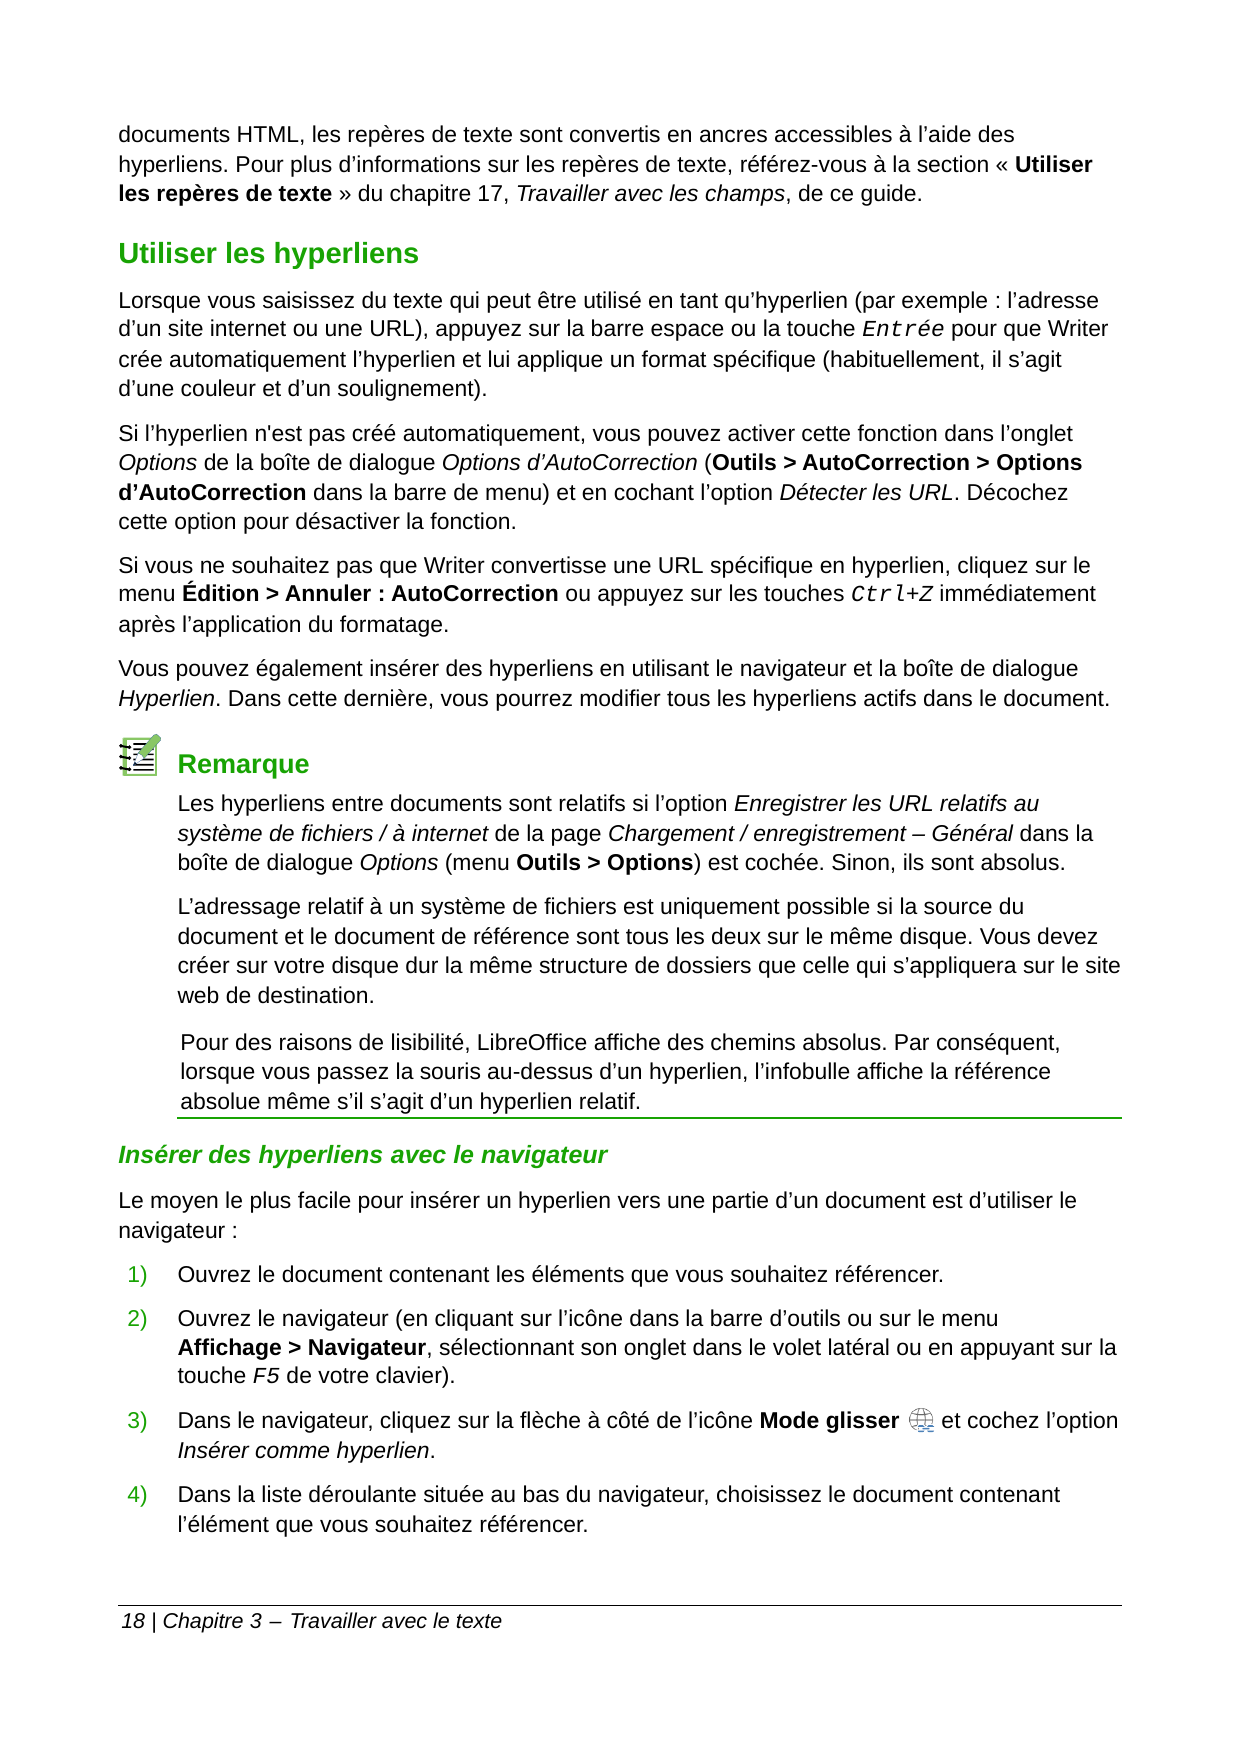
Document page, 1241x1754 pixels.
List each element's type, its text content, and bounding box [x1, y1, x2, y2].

text Lorsque vous saisissez du texte qui peut être utilisé en tant qu’hyperlien (par exemple : l’adresse d’un site internet ou une URL), appuyez sur la barre espace ou la touche Entrée pour que Writer crée automatiquement l’hyperlien et lui applique un format spécifique (habituellement, il s’agit d’une couleur et d’un soulignement). [118, 284, 1122, 402]
text Pour des raisons de lisibilité, LibreOffice affiche des chemins absolus. Par conséquent, lorsque vous passez la souris au-dessus d’un hyperlien, l’infobulle affiche la référence absolue même s’il s’agit d’un hyperlien relatif. [177, 1023, 1122, 1117]
text Le moyen le plus facile pour insérer un hyperlien vers une partie d’un document est d’utiliser le navigateur : [118, 1184, 1122, 1243]
text documents HTML, les repères de texte sont convertis en ancres accessibles à l’aide des hyperliens. Pour plus d’informations sur les repères de texte, référez-vous à la section « Utiliser les repères de texte » du chapitre 17, Travailler avec les champs, de ce guide. [118, 118, 1122, 207]
text Vous pouvez également insérer des hyperliens en utilisant le navigateur et la boîte de dialogue Hyperlien. Dans cette dernière, vous pourrez modifier tous les hyperliens actifs dans le document. [118, 652, 1122, 711]
list Dans la liste déroulante située au bas du navigateur, choisissez le document contenant l’élément que vous souhaitez référencer. [148, 1478, 1122, 1537]
picture [905, 1405, 936, 1434]
list Ouvrez le document contenant les éléments que vous souhaitez référencer. [148, 1257, 1122, 1287]
list L’adressage relatif à un système de fichiers est uniquement possible si la source du document et le document de référence sont tous les deux sur le même disque. Vous devez créer sur votre disque dur la même structure de dossiers que celle qui s’appliquera sur le site web de destination. [177, 890, 1122, 1008]
text Si vous ne souhaitez pas que Writer convertisse une URL spécifique en hyperlien, cliquez sur le menu Édition > Annuler : AutoCorrection ou appuyez sur les touches Ctrl+Z immédiatement après l’application du formatage. [118, 549, 1122, 637]
list Ouvrez le navigateur (en cliquant sur l’icône dans la barre d’outils ou sur le menu Affichage > Navigateur, sélectionnant son onglet dans le volet latéral ou en appuyant sur la touche F5 de votre clavier). [148, 1302, 1122, 1390]
list Les hyperliens entre documents sont relatifs si l’option Enregistrer les URL relatifs au système de fichiers / à internet de la page Chargement / enregistrement – Général dans la boîte de dialogue Options (menu Outils > Options) est cochée. Sinon, ils sont absolus. [177, 787, 1122, 875]
list Dans le navigateur, cliquez sur la flèche à côté de l’icône Mode glisser et cochez l’option Insérer comme hyperlien. [148, 1404, 1122, 1463]
subtitle Utiliser les hyperliens [118, 236, 1122, 269]
text Si l’hyperlien n'est pas créé automatiquement, vous pouvez activer cette fonction dans l’onglet Options de la boîte de dialogue Options d’AutoCorrection (Outils > AutoCorrection > Options d’AutoCorrection dans la barre de menu) et en cochant l’option Détecter les URL. Décochez cette option pour désactiver la fonction. [118, 416, 1122, 534]
subtitle Insérer des hyperliens avec le navigateur [118, 1140, 1122, 1169]
list Remarque [118, 733, 1122, 779]
